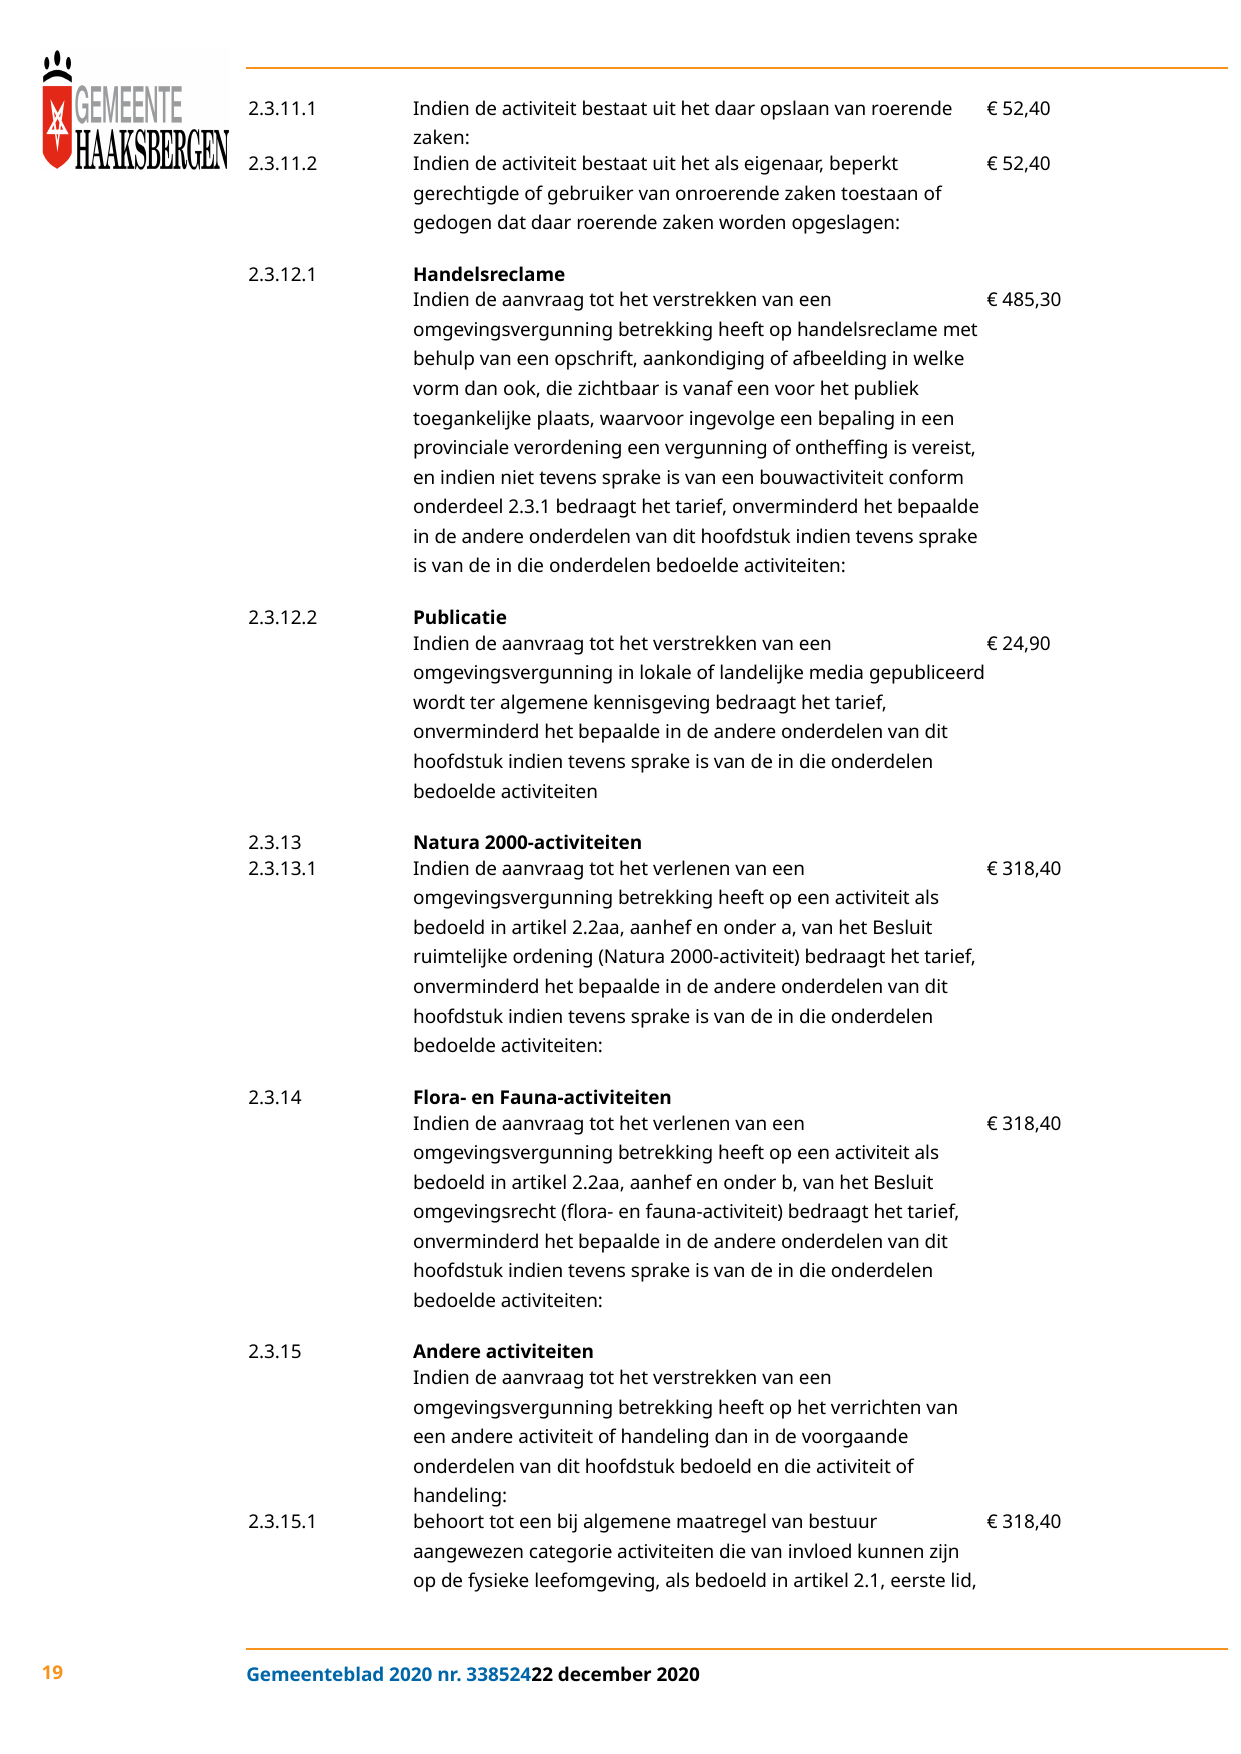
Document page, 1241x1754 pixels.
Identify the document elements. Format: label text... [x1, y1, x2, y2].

table_cell 2.3.12.2 [248, 604, 413, 630]
table_cell Handelsreclame [413, 261, 987, 286]
table_cell [248, 1058, 413, 1084]
table_cell € 52,40 [987, 95, 1152, 150]
table_cell 2.3.13.1 [248, 855, 413, 1058]
table_cell [987, 579, 1152, 604]
table_cell Andere activiteiten [413, 1339, 987, 1364]
table_cell [248, 1313, 413, 1339]
table_cell behoort tot een bij algemene maatregel van bestuur aangewezen categorie activiteiten die van invloed kunnen zijn op de fysieke leefomgeving, als bedoeld in artikel 2.1, eerste lid, [413, 1509, 987, 1593]
table_cell Indien de aanvraag tot het verstrekken van een omgevingsvergunning betrekking heeft op het verrichten van een andere activiteit of handeling dan in de voorgaande onderdelen van dit hoofdstuk bedoeld en die activiteit of handeling: [413, 1364, 987, 1508]
table_cell 2.3.15.1 [248, 1509, 413, 1593]
table_cell [248, 286, 413, 578]
table_cell € 318,40 [987, 1509, 1152, 1593]
picture [41, 47, 231, 172]
table_cell [987, 1313, 1152, 1339]
table_cell [248, 1364, 413, 1508]
table_cell Indien de activiteit bestaat uit het daar opslaan van roerende zaken: [413, 95, 987, 150]
table_cell Indien de activiteit bestaat uit het als eigenaar, beperkt gerechtigde of gebruiker van onroerende zaken toestaan of gedogen dat daar roerende zaken worden opgeslagen: [413, 150, 987, 235]
table_cell Publicatie [413, 604, 987, 630]
table_cell [248, 1110, 413, 1313]
table_cell Indien de aanvraag tot het verlenen van een omgevingsvergunning betrekking heeft op een activiteit als bedoeld in artikel 2.2aa, aanhef en onder a, van het Besluit ruimtelijke ordening (Natura 2000-activiteit) bedraagt het tarief, onverminderd het bepaalde in de andere onderdelen van dit hoofdstuk indien tevens sprake is van de in die onderdelen bedoelde activiteiten: [413, 855, 987, 1058]
table_cell € 24,90 [987, 630, 1152, 803]
table_cell [413, 235, 987, 261]
table_cell [987, 1364, 1152, 1508]
table_cell € 52,40 [987, 150, 1152, 235]
table_cell [987, 829, 1152, 855]
table_cell Indien de aanvraag tot het verlenen van een omgevingsvergunning betrekking heeft op een activiteit als bedoeld in artikel 2.2aa, aanhef en onder b, van het Besluit omgevingsrecht (flora- en fauna-activiteit) bedraagt het tarief, onverminderd het bepaalde in de andere onderdelen van dit hoofdstuk indien tevens sprake is van de in die onderdelen bedoelde activiteiten: [413, 1110, 987, 1313]
table_cell 2.3.11.2 [248, 150, 413, 235]
table_cell Indien de aanvraag tot het verstrekken van een omgevingsvergunning betrekking heeft op handelsreclame met behulp van een opschrift, aankondiging of afbeelding in welke vorm dan ook, die zichtbaar is vanaf een voor het publiek toegankelijke plaats, waarvoor ingevolge een bepaling in een provinciale verordening een vergunning of ontheffing is vereist, en indien niet tevens sprake is van een bouwactiviteit conform onderdeel 2.3.1 bedraagt het tarief, onverminderd het bepaalde in de andere onderdelen van dit hoofdstuk indien tevens sprake is van de in die onderdelen bedoelde activiteiten: [413, 286, 987, 578]
table_cell [987, 261, 1152, 286]
table_cell [987, 1339, 1152, 1364]
table_cell 2.3.14 [248, 1084, 413, 1110]
table_cell Flora- en Fauna-activiteiten [413, 1084, 987, 1110]
table_cell [248, 235, 413, 261]
table_cell [413, 1058, 987, 1084]
table_cell 2.3.15 [248, 1339, 413, 1364]
table_cell Indien de aanvraag tot het verstrekken van een omgevingsvergunning in lokale of landelijke media gepubliceerd wordt ter algemene kennisgeving bedraagt het tarief, onverminderd het bepaalde in de andere onderdelen van dit hoofdstuk indien tevens sprake is van de in die onderdelen bedoelde activiteiten [413, 630, 987, 803]
table_cell [987, 604, 1152, 630]
table_cell 2.3.12.1 [248, 261, 413, 286]
table_cell [987, 804, 1152, 829]
table_cell [248, 630, 413, 803]
table_cell [413, 804, 987, 829]
table_cell [987, 1084, 1152, 1110]
table_cell 2.3.13 [248, 829, 413, 855]
table_cell [413, 579, 987, 604]
table_cell [248, 804, 413, 829]
table_cell [413, 1313, 987, 1339]
table_cell € 318,40 [987, 855, 1152, 1058]
table_cell € 318,40 [987, 1110, 1152, 1313]
table_cell [987, 1058, 1152, 1084]
table_cell Natura 2000-activiteiten [413, 829, 987, 855]
table_cell 2.3.11.1 [248, 95, 413, 150]
table_cell [987, 235, 1152, 261]
table_cell € 485,30 [987, 286, 1152, 578]
table_cell [248, 579, 413, 604]
